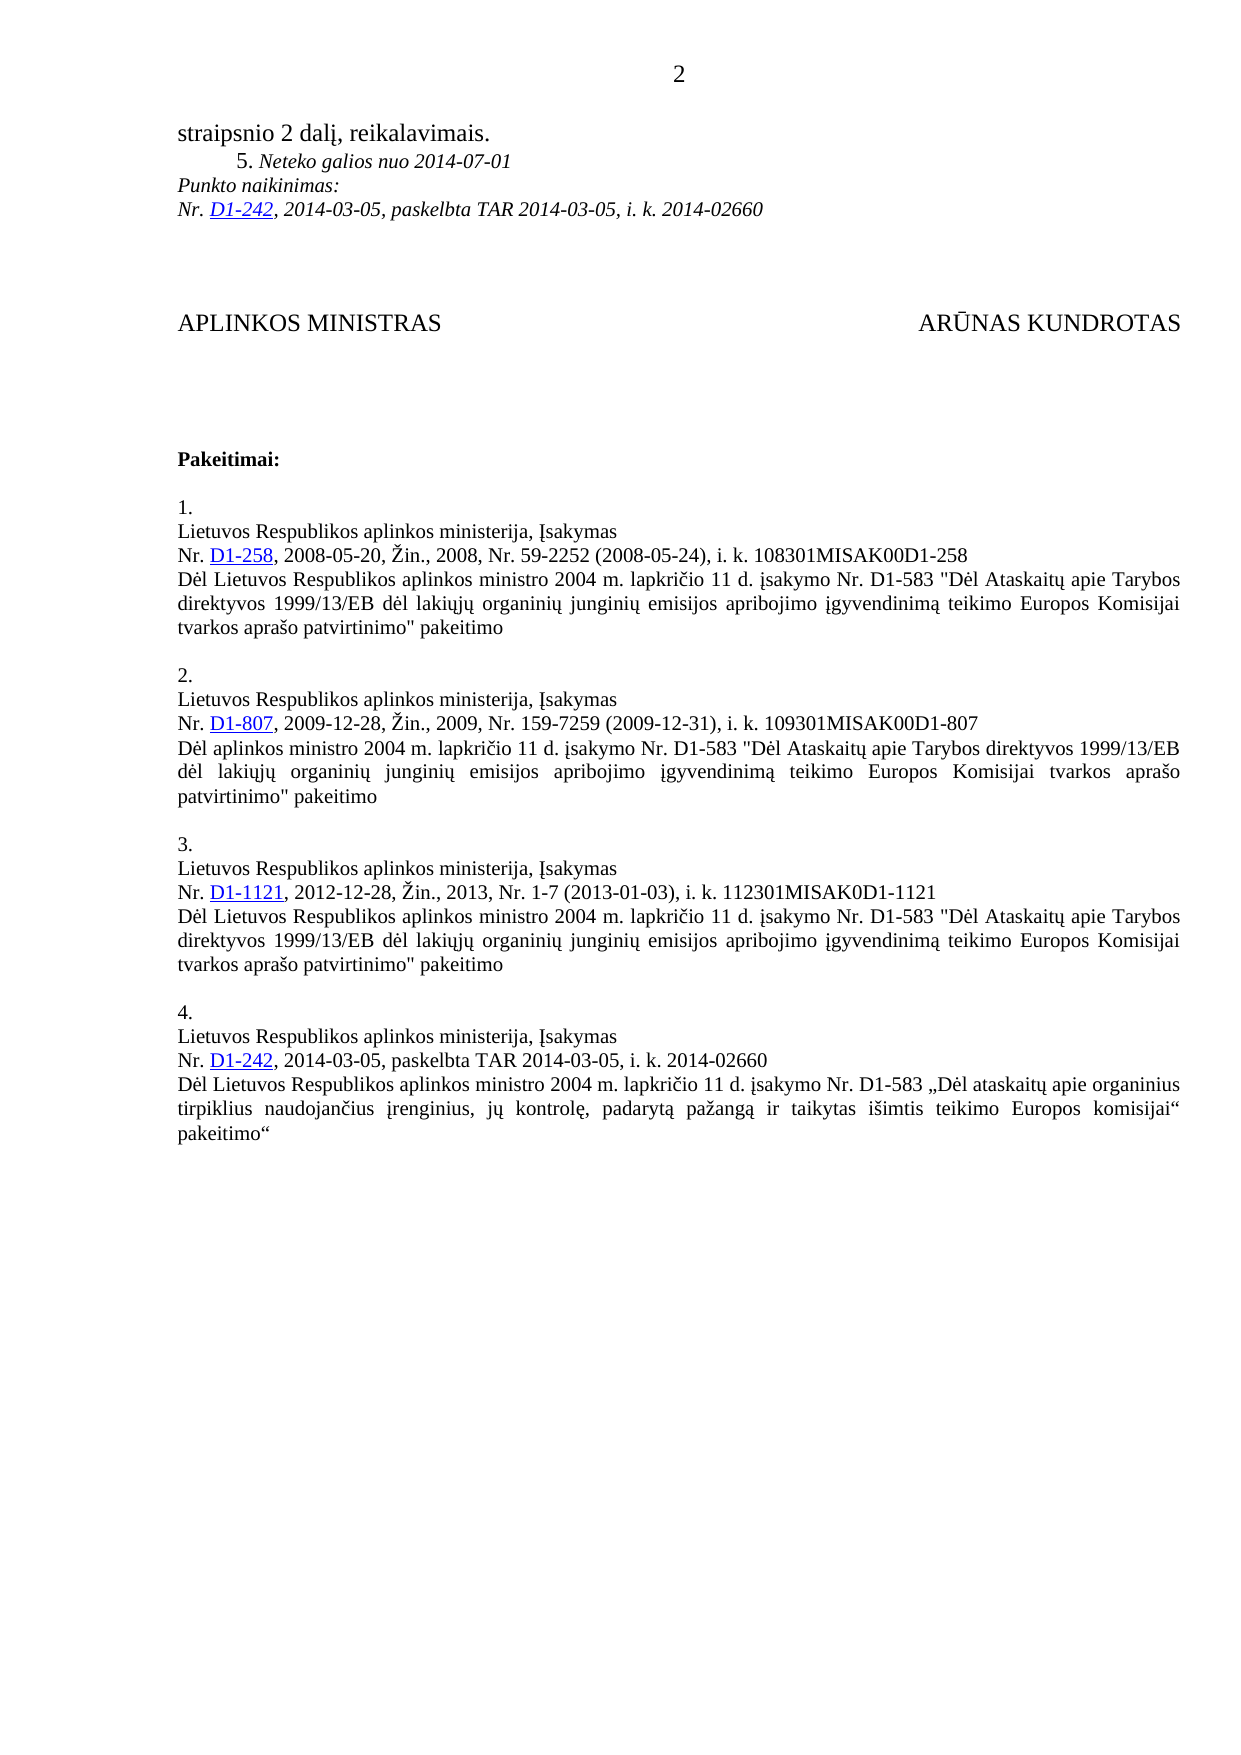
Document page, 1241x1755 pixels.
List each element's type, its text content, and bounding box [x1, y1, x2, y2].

text Punkto naikinimas: [177, 173, 1181, 197]
text Nr. D1-242, 2014-03-05, paskelbta TAR 2014-03-05, i. k. 2014-02660 [177, 1048, 1181, 1072]
text 4. [177, 1000, 1181, 1024]
text Dėl Lietuvos Respublikos aplinkos ministro 2004 m. lapkričio 11 d. įsakymo Nr. D1-583 "Dėl Ataskaitų apie Tarybos direktyvos 1999/13/EB dėl lakiųjų organinių junginių emisijos apribojimo įgyvendinimą teikimo Europos Komisijai tvarkos aprašo patvirtinimo" pakeitimo [177, 567, 1181, 639]
text 2. [177, 663, 1181, 687]
text straipsnio 2 dalį, reikalavimais. [177, 118, 1181, 147]
text 1. [177, 495, 1181, 519]
text Lietuvos Respublikos aplinkos ministerija, Įsakymas [177, 687, 1181, 711]
text Nr. D1-1121, 2012-12-28, Žin., 2013, Nr. 1-7 (2013-01-03), i. k. 112301MISAK0D1-1121 [177, 880, 1181, 904]
text Lietuvos Respublikos aplinkos ministerija, Įsakymas [177, 1024, 1181, 1048]
text Dėl Lietuvos Respublikos aplinkos ministro 2004 m. lapkričio 11 d. įsakymo Nr. D1-583 „Dėl ataskaitų apie organinius tirpiklius naudojančius įrenginius, jų kontrolę, padarytą pažangą ir taikytas išimtis teikimo Europos komisijai“ pakeitimo“ [177, 1072, 1181, 1144]
text Lietuvos Respublikos aplinkos ministerija, Įsakymas [177, 519, 1181, 543]
text Aplinkos Ministras Arūnas Kundrotas [177, 308, 1181, 336]
text Dėl aplinkos ministro 2004 m. lapkričio 11 d. įsakymo Nr. D1-583 "Dėl Ataskaitų apie Tarybos direktyvos 1999/13/EB dėl lakiųjų organinių junginių emisijos apribojimo įgyvendinimą teikimo Europos Komisijai tvarkos aprašo patvirtinimo" pakeitimo [177, 735, 1181, 808]
text Dėl Lietuvos Respublikos aplinkos ministro 2004 m. lapkričio 11 d. įsakymo Nr. D1-583 "Dėl Ataskaitų apie Tarybos direktyvos 1999/13/EB dėl lakiųjų organinių junginių emisijos apribojimo įgyvendinimą teikimo Europos Komisijai tvarkos aprašo patvirtinimo" pakeitimo [177, 904, 1181, 976]
text 3. [177, 832, 1181, 856]
text 5. Neteko galios nuo 2014-07-01 [177, 147, 1181, 173]
text Pakeitimai: [177, 447, 1181, 471]
text Nr. D1-258, 2008-05-20, Žin., 2008, Nr. 59-2252 (2008-05-24), i. k. 108301MISAK00D1-258 [177, 543, 1181, 567]
text Nr. D1-242, 2014-03-05, paskelbta TAR 2014-03-05, i. k. 2014-02660 [177, 197, 1181, 221]
text Nr. D1-807, 2009-12-28, Žin., 2009, Nr. 159-7259 (2009-12-31), i. k. 109301MISAK00D1-807 [177, 711, 1181, 735]
text Lietuvos Respublikos aplinkos ministerija, Įsakymas [177, 856, 1181, 880]
